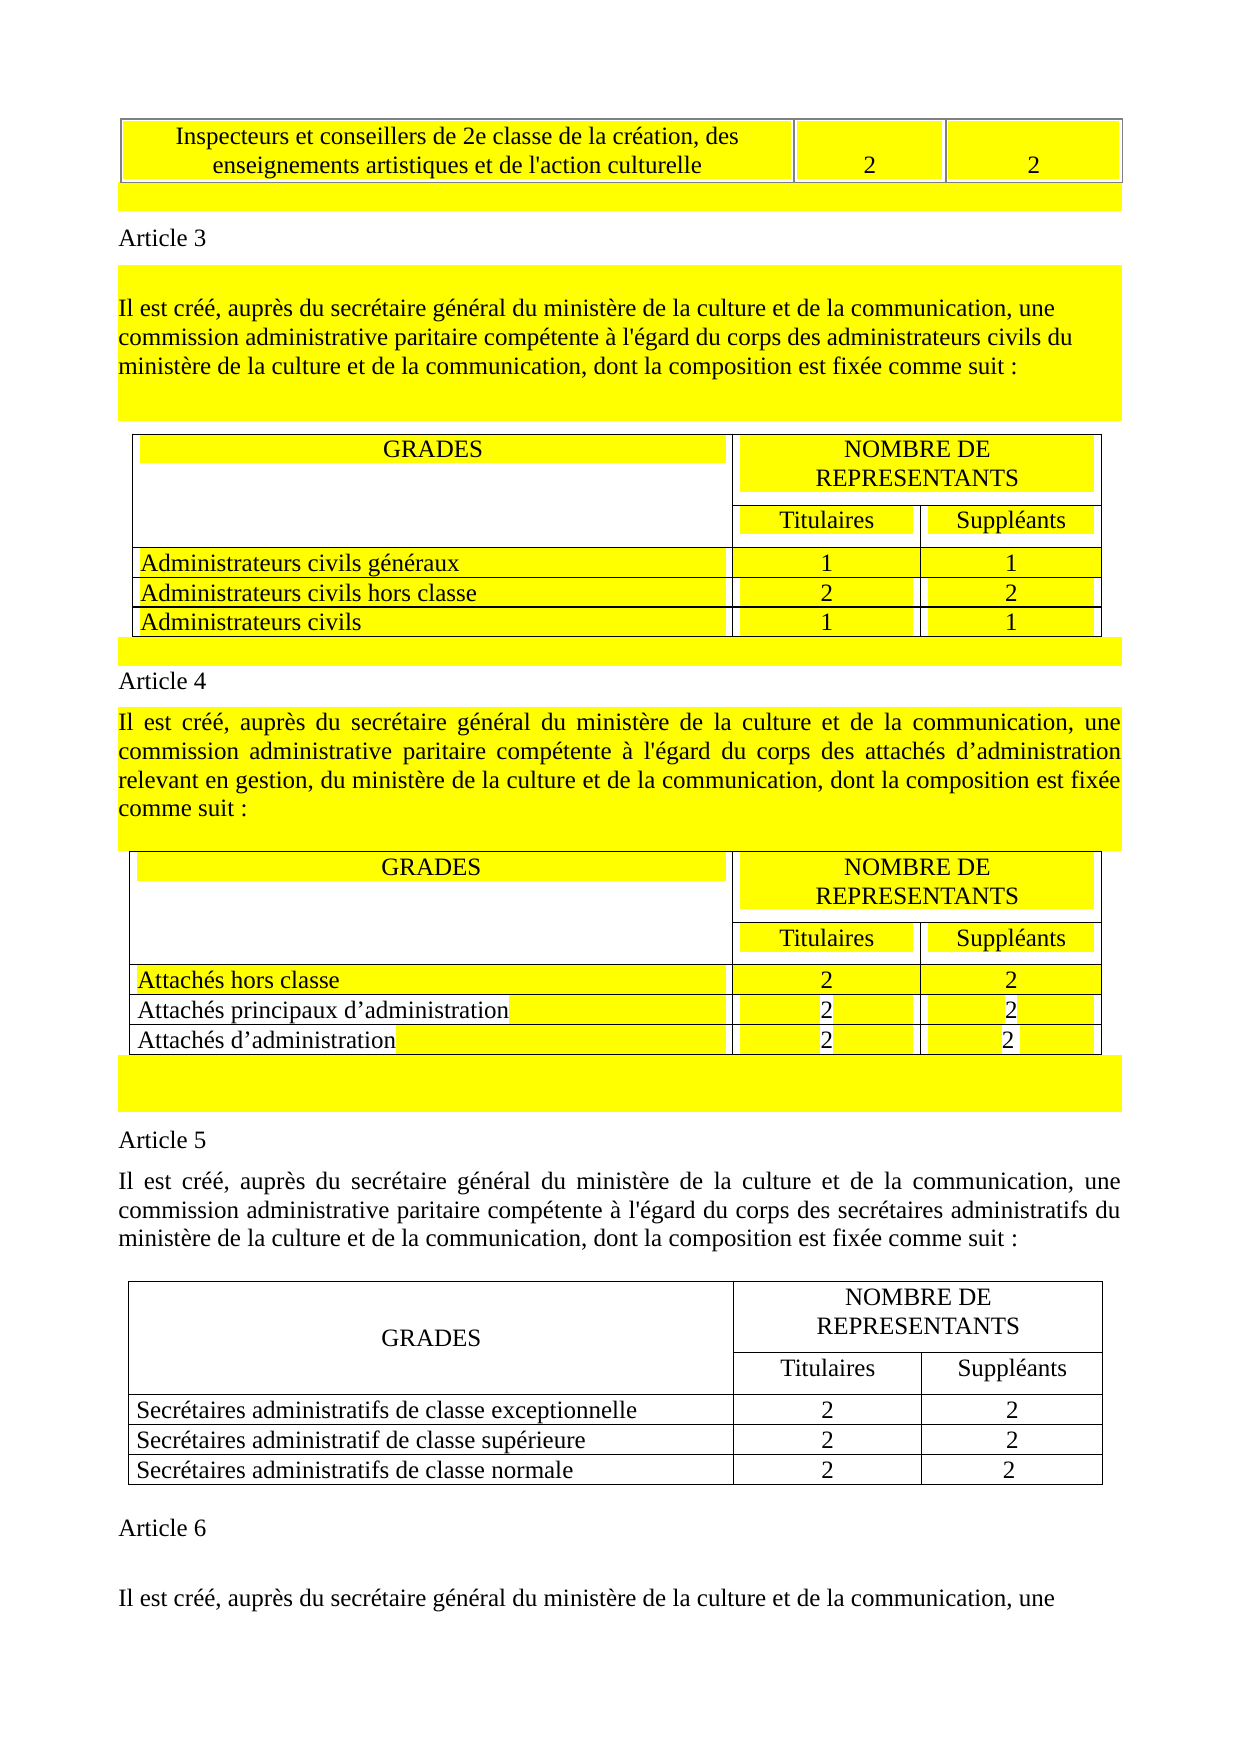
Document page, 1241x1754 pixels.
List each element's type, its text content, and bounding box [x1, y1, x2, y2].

table_cell 2 [733, 965, 740, 994]
table_cell 2 [922, 1395, 1102, 1424]
text Article 6 [118, 1485, 1122, 1542]
text Il est créé, auprès du secrétaire général du ministère de la culture et de la communication, une [118, 1555, 1122, 1612]
table_cell 2 [1094, 995, 1101, 1024]
table_cell 1 [921, 548, 928, 577]
table_cell 2 [1094, 965, 1101, 994]
table_cell 2 [734, 1455, 921, 1484]
table_cell 2 [922, 1425, 1102, 1454]
table_cell 1 [913, 608, 920, 636]
table_cell Suppléants [922, 1353, 1102, 1394]
table_cell Suppléants [921, 923, 1101, 964]
table_cell 2 [922, 1455, 1102, 1484]
table_cell 2 [947, 120, 1122, 182]
table_cell 2 [1094, 1025, 1101, 1054]
text Il est créé, auprès du secrétaire général du ministère de la culture et de la communication, une commission administrative paritaire compétente à l'égard du corps des administrateurs civils du ministère de la culture et de la communication, dont la composition est fixée comme suit : [118, 265, 1122, 380]
text Il est créé, auprès du secrétaire général du ministère de la culture et de la communication, une commission administrative paritaire compétente à l'égard du corps des secrétaires administratifs du ministère de la culture et de la communication, dont la composition est fixée comme suit : [118, 1166, 1122, 1252]
table_cell 2 [921, 1025, 928, 1054]
table_cell 2 [795, 120, 945, 182]
table_header NOMBRE DE REPRESENTANTS [733, 852, 1101, 922]
table_cell Secrétaires administratifs de classe exceptionnelle [129, 1395, 733, 1424]
table_cell 2 [921, 965, 928, 994]
table_cell 2 [921, 995, 928, 1024]
table_cell 1 [1094, 548, 1101, 577]
table_cell Suppléants [921, 506, 1101, 547]
table_header GRADES [133, 435, 732, 547]
table_cell 2 [913, 965, 920, 994]
table_header NOMBRE DE REPRESENTANTS [733, 435, 1101, 504]
table_header GRADES [129, 1282, 733, 1394]
table_cell Titulaires [733, 923, 920, 964]
table_cell Titulaires [733, 506, 920, 547]
table_cell 1 [1094, 608, 1101, 636]
text Article 5 [118, 1125, 1122, 1153]
table_cell 2 [733, 578, 740, 606]
table_cell 1 [733, 548, 740, 577]
table_cell 2 [734, 1395, 921, 1424]
table_cell Inspecteurs et conseillers de 2e classe de la création, des enseignements artistiques et de l'action culturelle [122, 120, 793, 182]
text Article 3 [118, 223, 1122, 252]
table_cell 2 [921, 578, 928, 606]
table_header NOMBRE DE REPRESENTANTS [734, 1282, 1102, 1352]
table_cell Titulaires [734, 1353, 921, 1394]
table_cell 1 [913, 548, 920, 577]
text Il est créé, auprès du secrétaire général du ministère de la culture et de la communication, une commission administrative paritaire compétente à l'égard du corps des attachés d’administration relevant en gestion, du ministère de la culture et de la communication, dont la composition est fixée comme suit : [118, 707, 1122, 822]
table_cell 2 [733, 995, 740, 1024]
table_cell 1 [733, 608, 740, 636]
table_header GRADES [130, 852, 732, 964]
table_cell 2 [913, 1025, 920, 1054]
table_cell Secrétaires administratifs de classe normale [129, 1455, 733, 1484]
table_cell 2 [913, 995, 920, 1024]
table_cell 2 [734, 1425, 921, 1454]
table_cell 1 [921, 608, 928, 636]
table_cell 2 [1094, 578, 1101, 606]
table_cell Secrétaires administratif de classe supérieure [129, 1425, 733, 1454]
table_cell 2 [733, 1025, 740, 1054]
text Article 4 [118, 666, 1122, 695]
table_cell 2 [913, 578, 920, 606]
